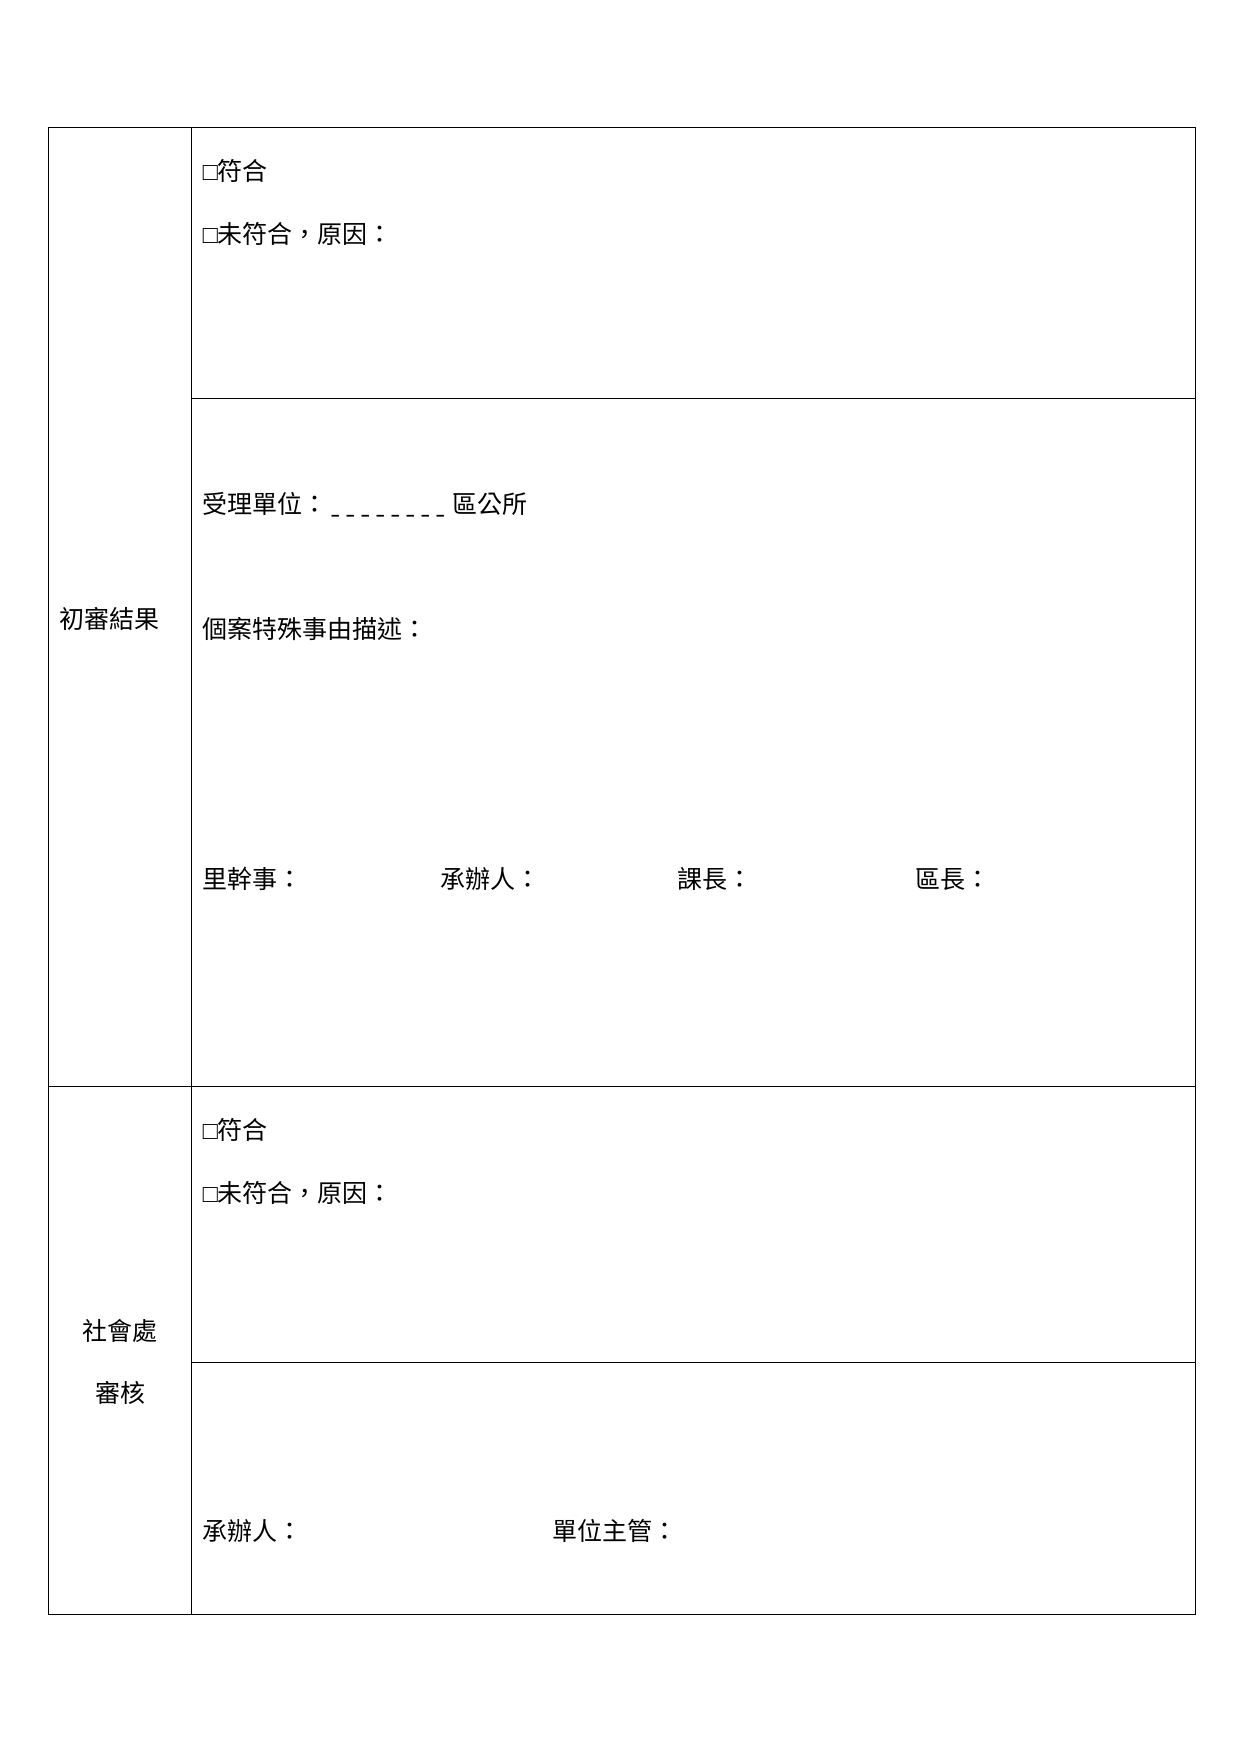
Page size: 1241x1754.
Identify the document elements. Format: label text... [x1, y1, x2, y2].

table_cell 社會處 審核 [49, 1087, 191, 1614]
table_cell □符合 □未符合，原因： [192, 1087, 1195, 1362]
table_cell 承辦人： 單位主管： [192, 1363, 1195, 1614]
table_header □符合 □未符合，原因： [192, 128, 1195, 397]
table_cell 受理單位：ˍˍˍˍˍˍˍˍ區公所 個案特殊事由描述： 里幹事： 承辦人： 課長： 區長： [192, 399, 1195, 1086]
table_header 初審結果 [49, 128, 191, 1086]
